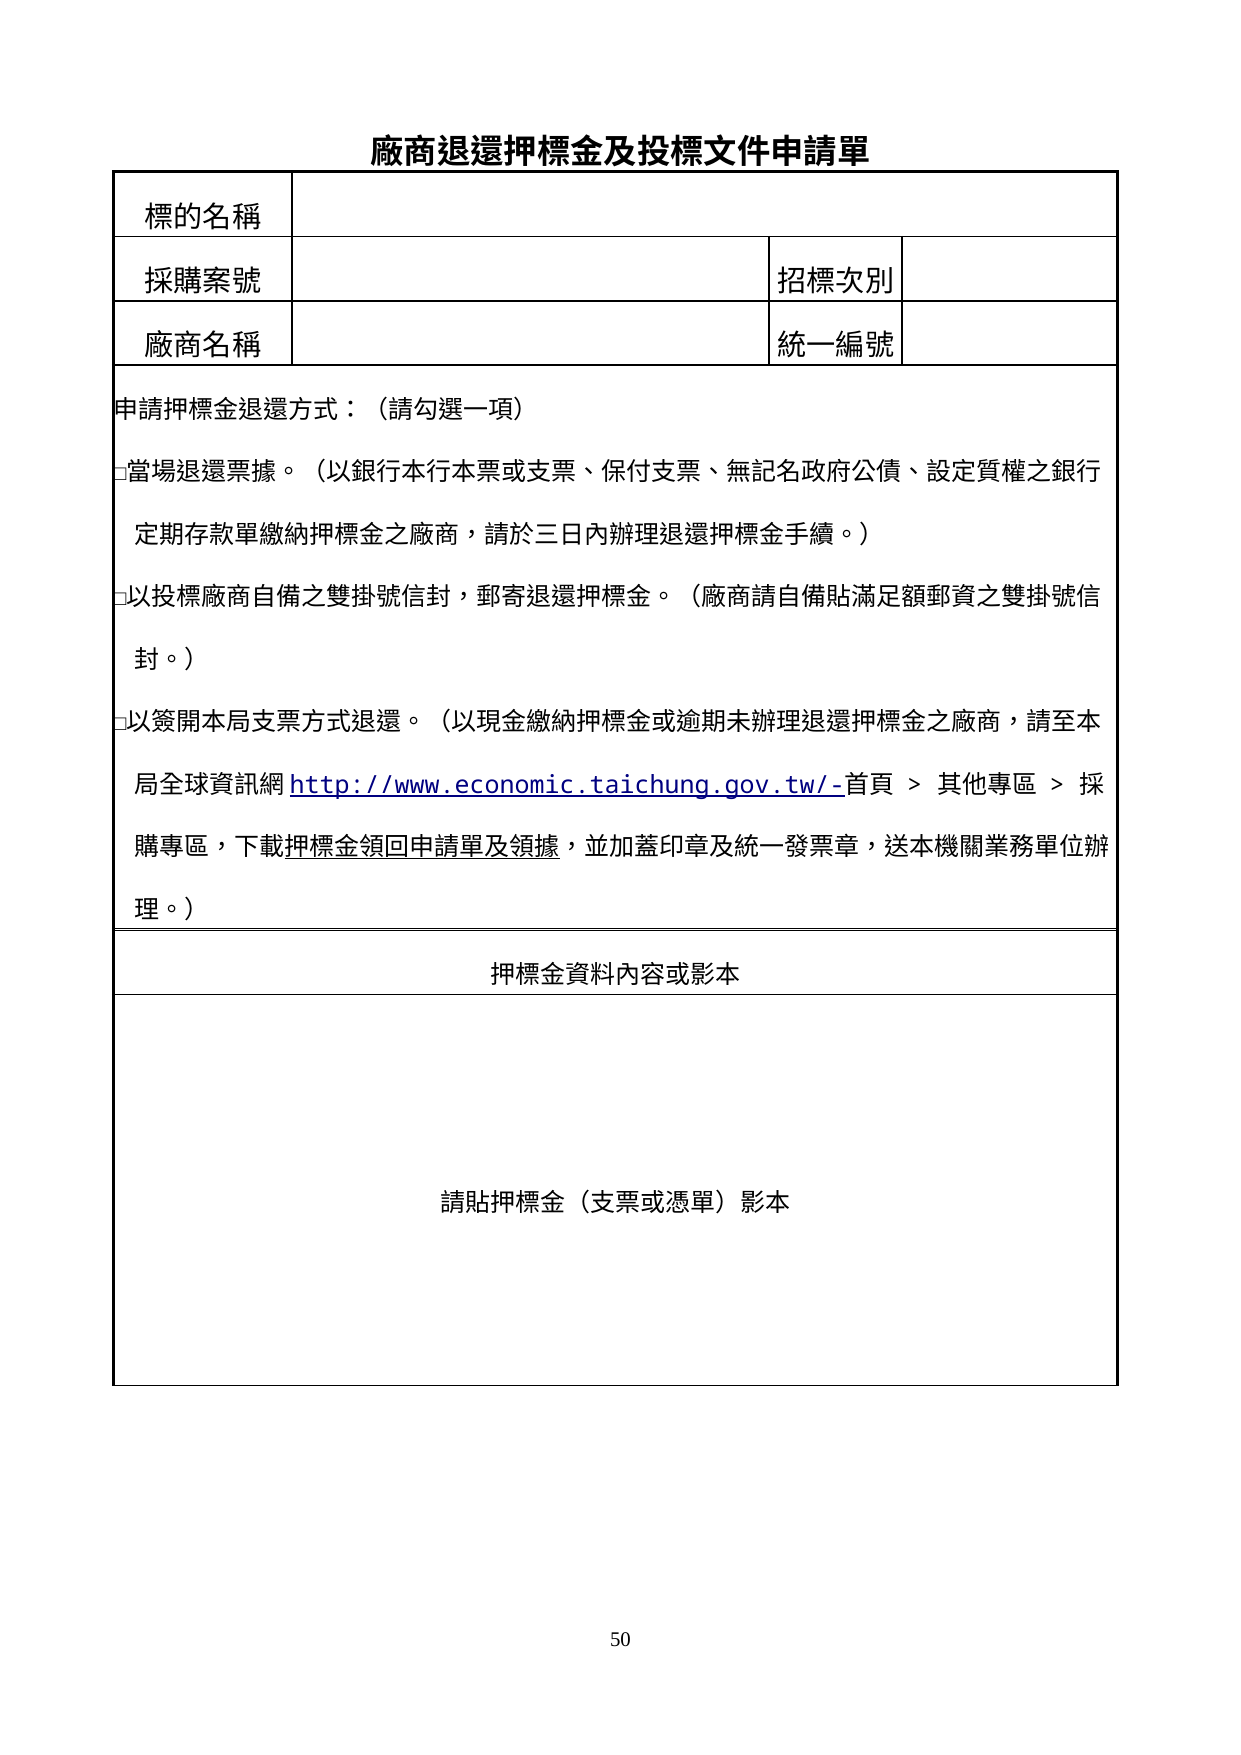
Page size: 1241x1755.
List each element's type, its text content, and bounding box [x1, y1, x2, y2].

table_cell [293, 237, 768, 300]
table_cell 申請押標金退還方式：（請勾選一項） □當場退還票據。（以銀行本行本票或支票、保付支票、無記名政府公債、設定質權之銀行定期存款單繳納押標金之廠商，請於三日內辦理退還押標金手續。） □以投標廠商自備之雙掛號信封，郵寄退還押標金。（廠商請自備貼滿足額郵資之雙掛號信封。） □以簽開本局支票方式退還。（以現金繳納押標金或逾期未辦理退還押標金之廠商，請至本局全球資訊網http://www.economic.taichung.gov.tw/-首頁 > 其他專區 > 採購專區，下載押標金領回申請單及領據，並加蓋印章及統一發票章，送本機關業務單位辦理。） [115, 366, 1116, 928]
table_header 標的名稱 [115, 173, 291, 236]
table_cell 請貼押標金（支票或憑單）影本 [115, 995, 1116, 1384]
table_header [293, 173, 1116, 236]
table_cell [293, 302, 768, 364]
table_cell 押標金資料內容或影本 [115, 931, 1116, 994]
table_cell 廠商名稱 [115, 302, 291, 364]
text 廠商退還押標金及投標文件申請單 [130, 108, 1110, 170]
table_cell [903, 302, 1116, 364]
table_cell 招標次別 [770, 237, 901, 300]
table_cell 統一編號 [770, 302, 901, 364]
table_cell [903, 237, 1116, 300]
table_cell 採購案號 [115, 237, 291, 300]
